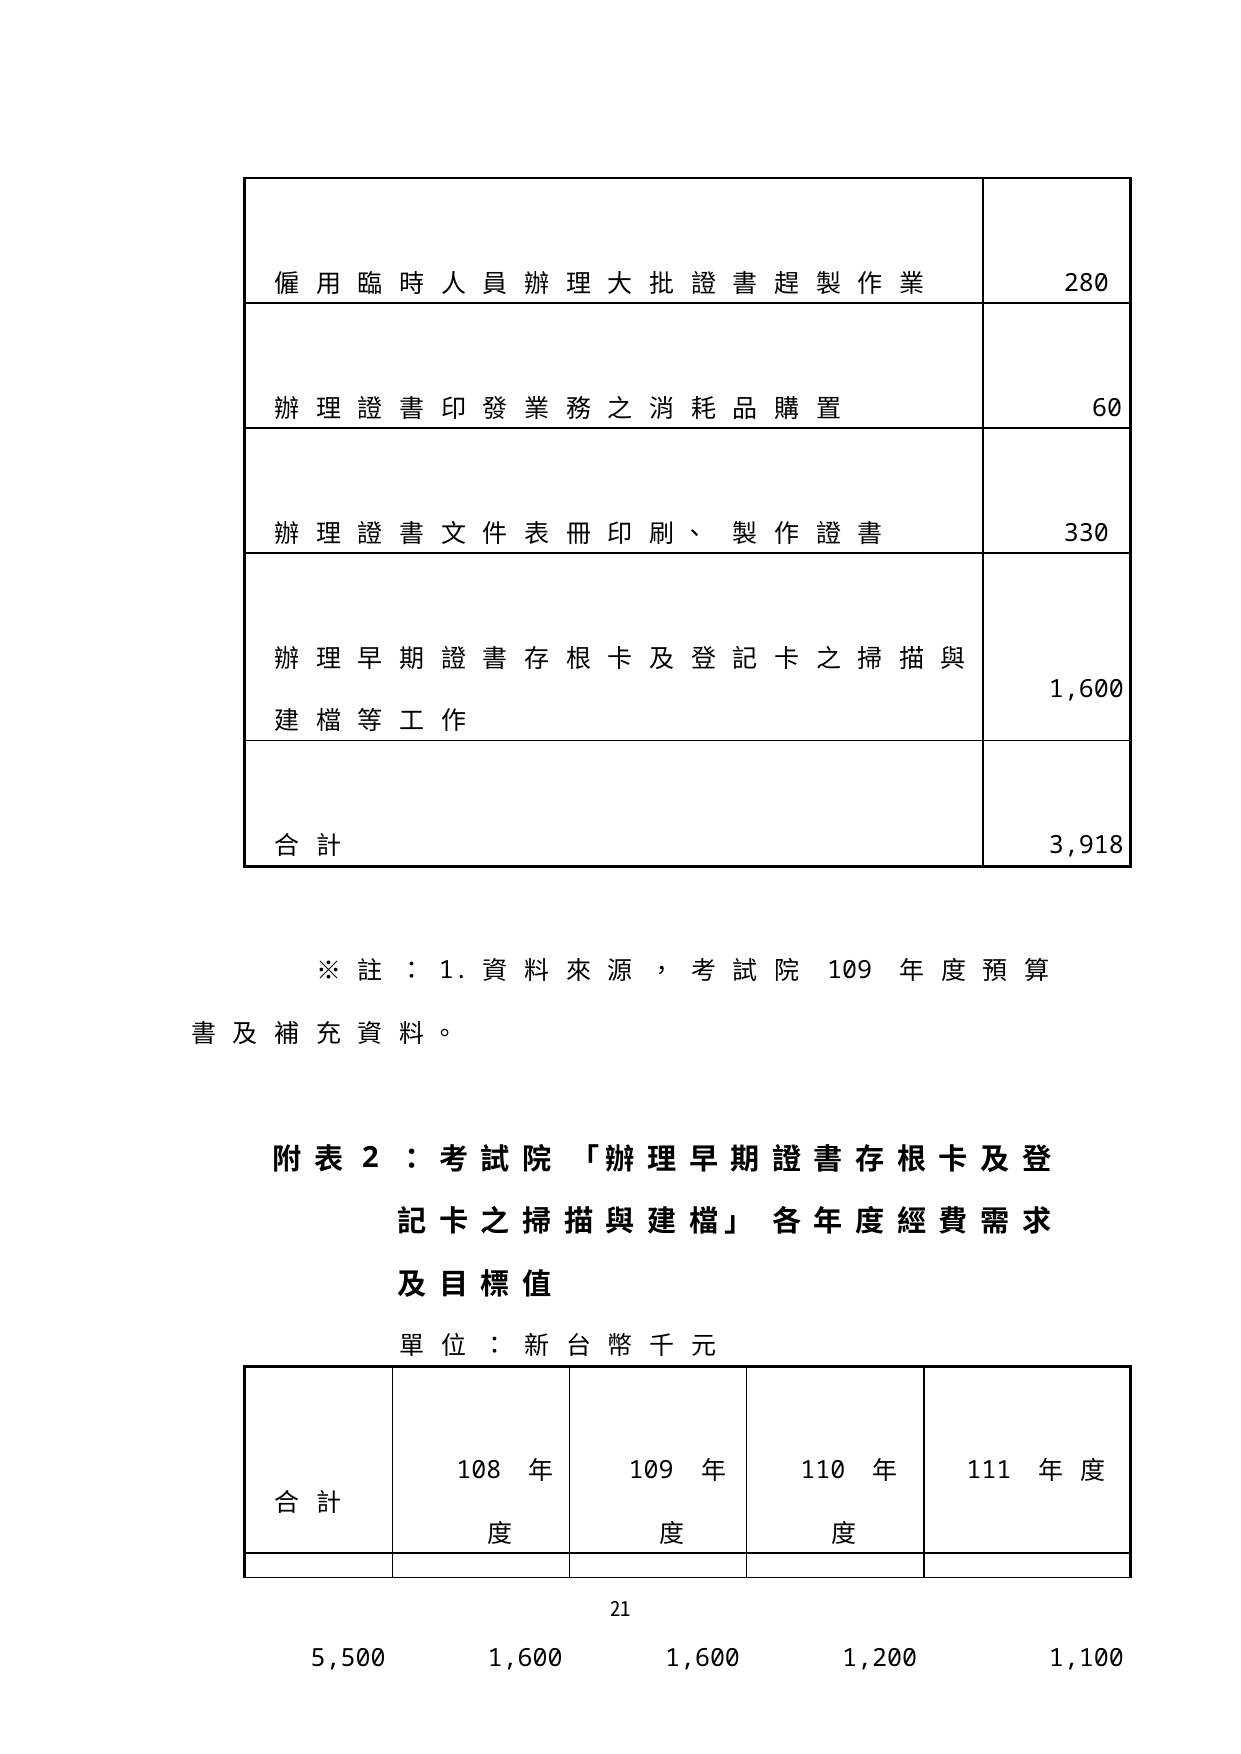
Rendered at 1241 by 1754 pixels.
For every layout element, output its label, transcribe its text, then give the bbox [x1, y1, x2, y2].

table_cell 3,918 [984, 741, 1129, 865]
table_cell 辦理早期證書存根卡及登記卡之掃描與建檔等工作 [246, 554, 982, 740]
table_header 110年度 [747, 1368, 923, 1552]
table_header 109年度 [570, 1368, 746, 1552]
table_header 108年度 [393, 1368, 569, 1552]
text 附表2：考試院「辦理早期證書存根卡及登記卡之掃描與建檔」各年度經費需求及目標值 單位：新台幣千元 [242, 1115, 1087, 1365]
table_cell 辦理證書文件表冊印刷、製作證書 [246, 429, 982, 552]
table_cell 280 [984, 179, 1129, 302]
table_cell 330 [984, 429, 1129, 552]
table_header 111年度 [925, 1368, 1129, 1552]
table_header 合計 [246, 1368, 392, 1552]
table_cell 合計 [246, 741, 982, 865]
table_cell 辦理證書印發業務之消耗品購置 [246, 304, 982, 427]
table_cell 1,100 [925, 1554, 1129, 1577]
table_cell 1,600 [984, 554, 1129, 740]
text ※註：1.資料來源，考試院109年度預算書及補充資料。 [183, 927, 1058, 1052]
table_cell 5,500 [246, 1554, 392, 1577]
table_cell 1,600 [570, 1554, 746, 1577]
table_cell 1,600 [393, 1554, 569, 1577]
table_cell 僱用臨時人員辦理大批證書趕製作業 [246, 179, 982, 302]
table_cell 1,200 [747, 1554, 923, 1577]
table_cell 60 [984, 304, 1129, 427]
